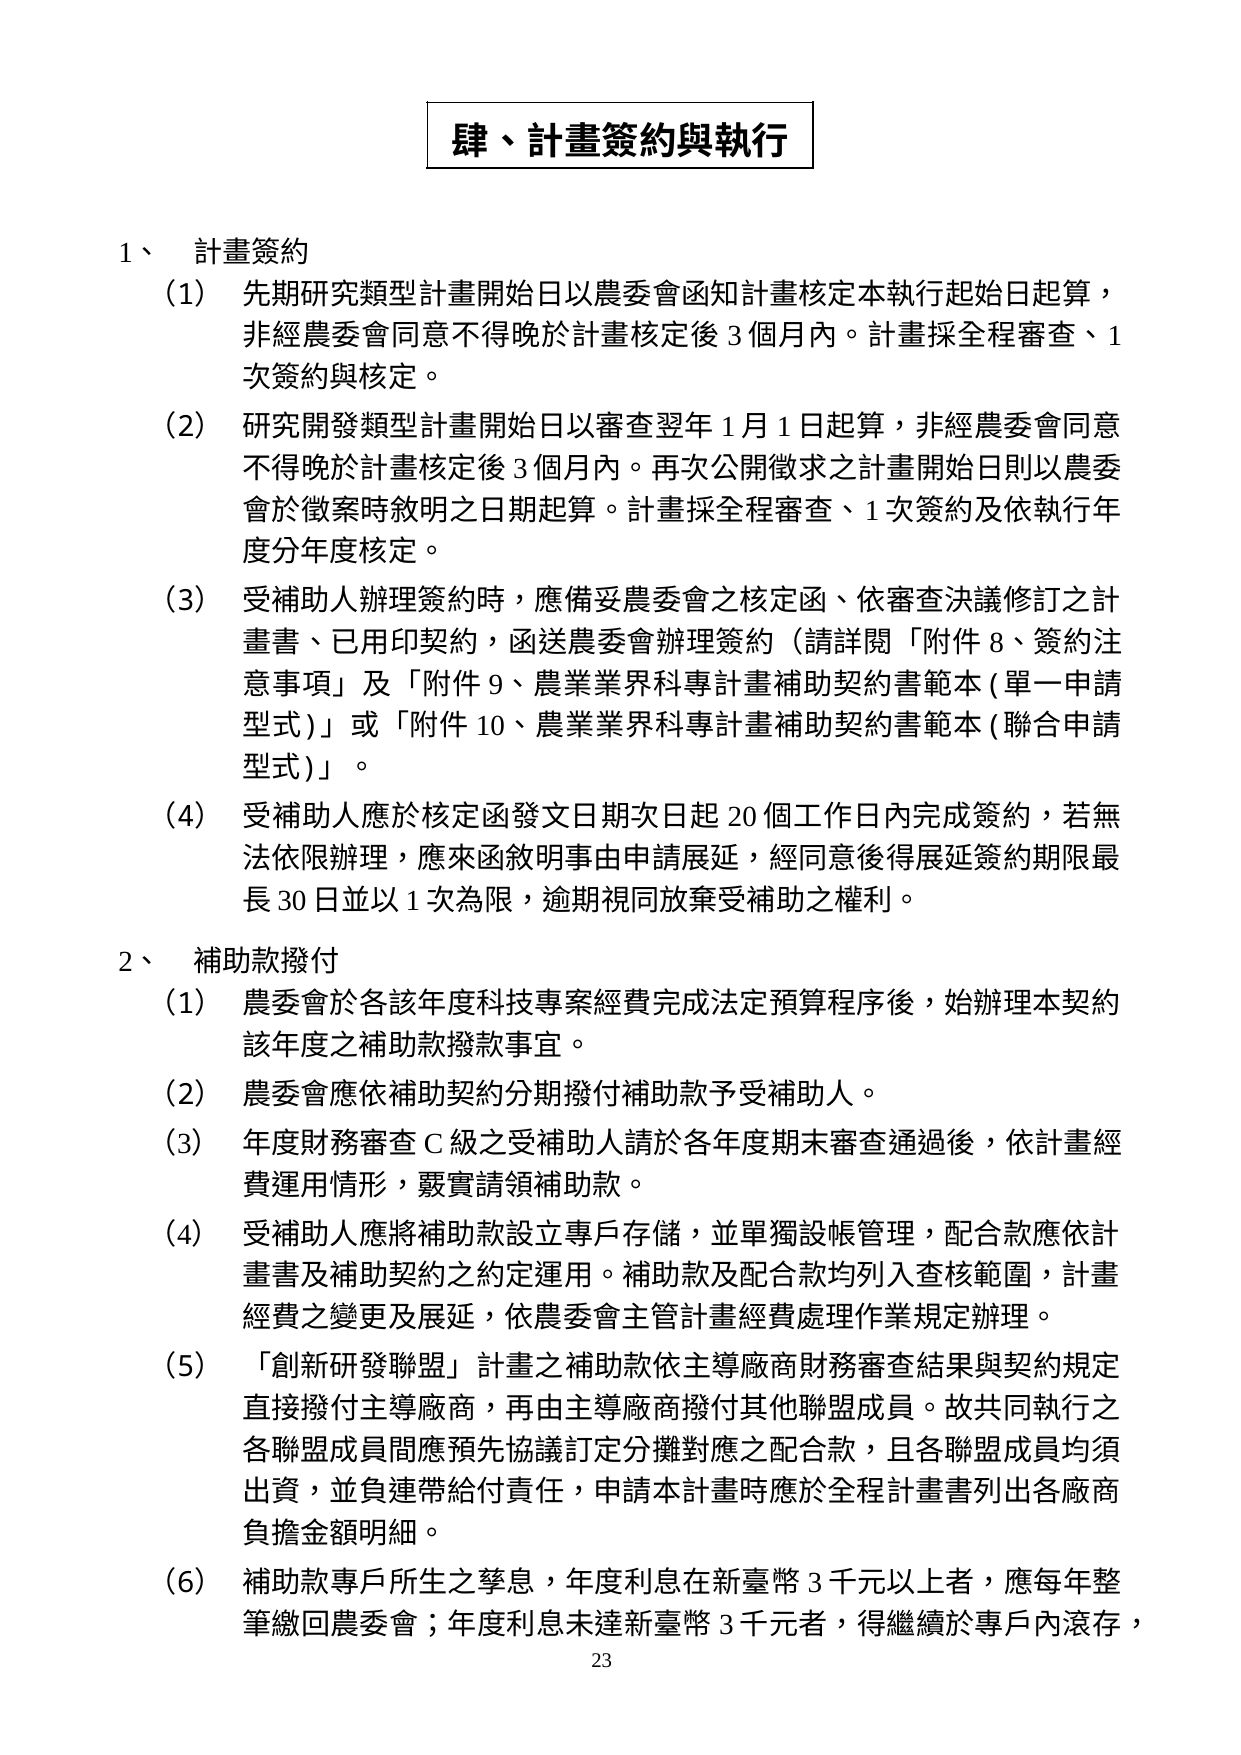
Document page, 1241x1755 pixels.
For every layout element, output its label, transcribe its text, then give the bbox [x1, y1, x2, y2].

list 年度財務審查C級之受補助人請於各年度期末審查通過後，依計畫經費運用情形，覈實請領補助款。 [148, 1120, 1122, 1203]
list 先期研究類型計畫開始日以農委會函知計畫核定本執行起始日起算，非經農委會同意不得晚於計畫核定後3個月內。計畫採全程審查、1次簽約與核定。 [148, 271, 1122, 396]
list 受補助人應將補助款設立專戶存儲，並單獨設帳管理，配合款應依計畫書及補助契約之約定運用。補助款及配合款均列入查核範圍，計畫經費之變更及展延，依農委會主管計畫經費處理作業規定辦理。 [148, 1211, 1122, 1336]
subtitle 肆、計畫簽約與執行 [443, 111, 797, 160]
list 研究開發類型計畫開始日以審查翌年1月1日起算，非經農委會同意不得晚於計畫核定後3個月內。再次公開徵求之計畫開始日則以農委會於徵案時敘明之日期起算。計畫採全程審查、1次簽約及依執行年度分年度核定。 [148, 403, 1122, 570]
list 補助款撥付 [118, 938, 1122, 980]
list 農委會應依補助契約分期撥付補助款予受補助人。 [148, 1071, 1122, 1112]
list 計畫簽約 [118, 229, 1122, 271]
list 受補助人辦理簽約時，應備妥農委會之核定函、依審查決議修訂之計畫書、已用印契約，函送農委會辦理簽約（請詳閱「附件8、簽約注意事項」及「附件9、農業業界科專計畫補助契約書範本(單一申請型式)」或「附件10、農業業界科專計畫補助契約書範本(聯合申請型式)」。 [148, 577, 1122, 786]
list 農委會於各該年度科技專案經費完成法定預算程序後，始辦理本契約該年度之補助款撥款事宜。 [148, 980, 1122, 1063]
list 「創新研發聯盟」計畫之補助款依主導廠商財務審查結果與契約規定直接撥付主導廠商，再由主導廠商撥付其他聯盟成員。故共同執行之各聯盟成員間應預先協議訂定分攤對應之配合款，且各聯盟成員均須出資，並負連帶給付責任，申請本計畫時應於全程計畫書列出各廠商負擔金額明細。 [148, 1343, 1122, 1552]
list 受補助人應於核定函發文日期次日起20個工作日內完成簽約，若無法依限辦理，應來函敘明事由申請展延，經同意後得展延簽約期限最長30日並以1次為限，逾期視同放棄受補助之權利。 [148, 793, 1122, 918]
list [428, 103, 812, 167]
list 補助款專戶所生之孳息，年度利息在新臺幣3千元以上者，應每年整筆繳回農委會；年度利息未達新臺幣3千元者，得繼續於專戶內滾存，於計畫執行結束後再全數繳回農委會。計畫執行結束後之補助賸餘款，應依補助比率繳回農委會。 [148, 1559, 1122, 1642]
